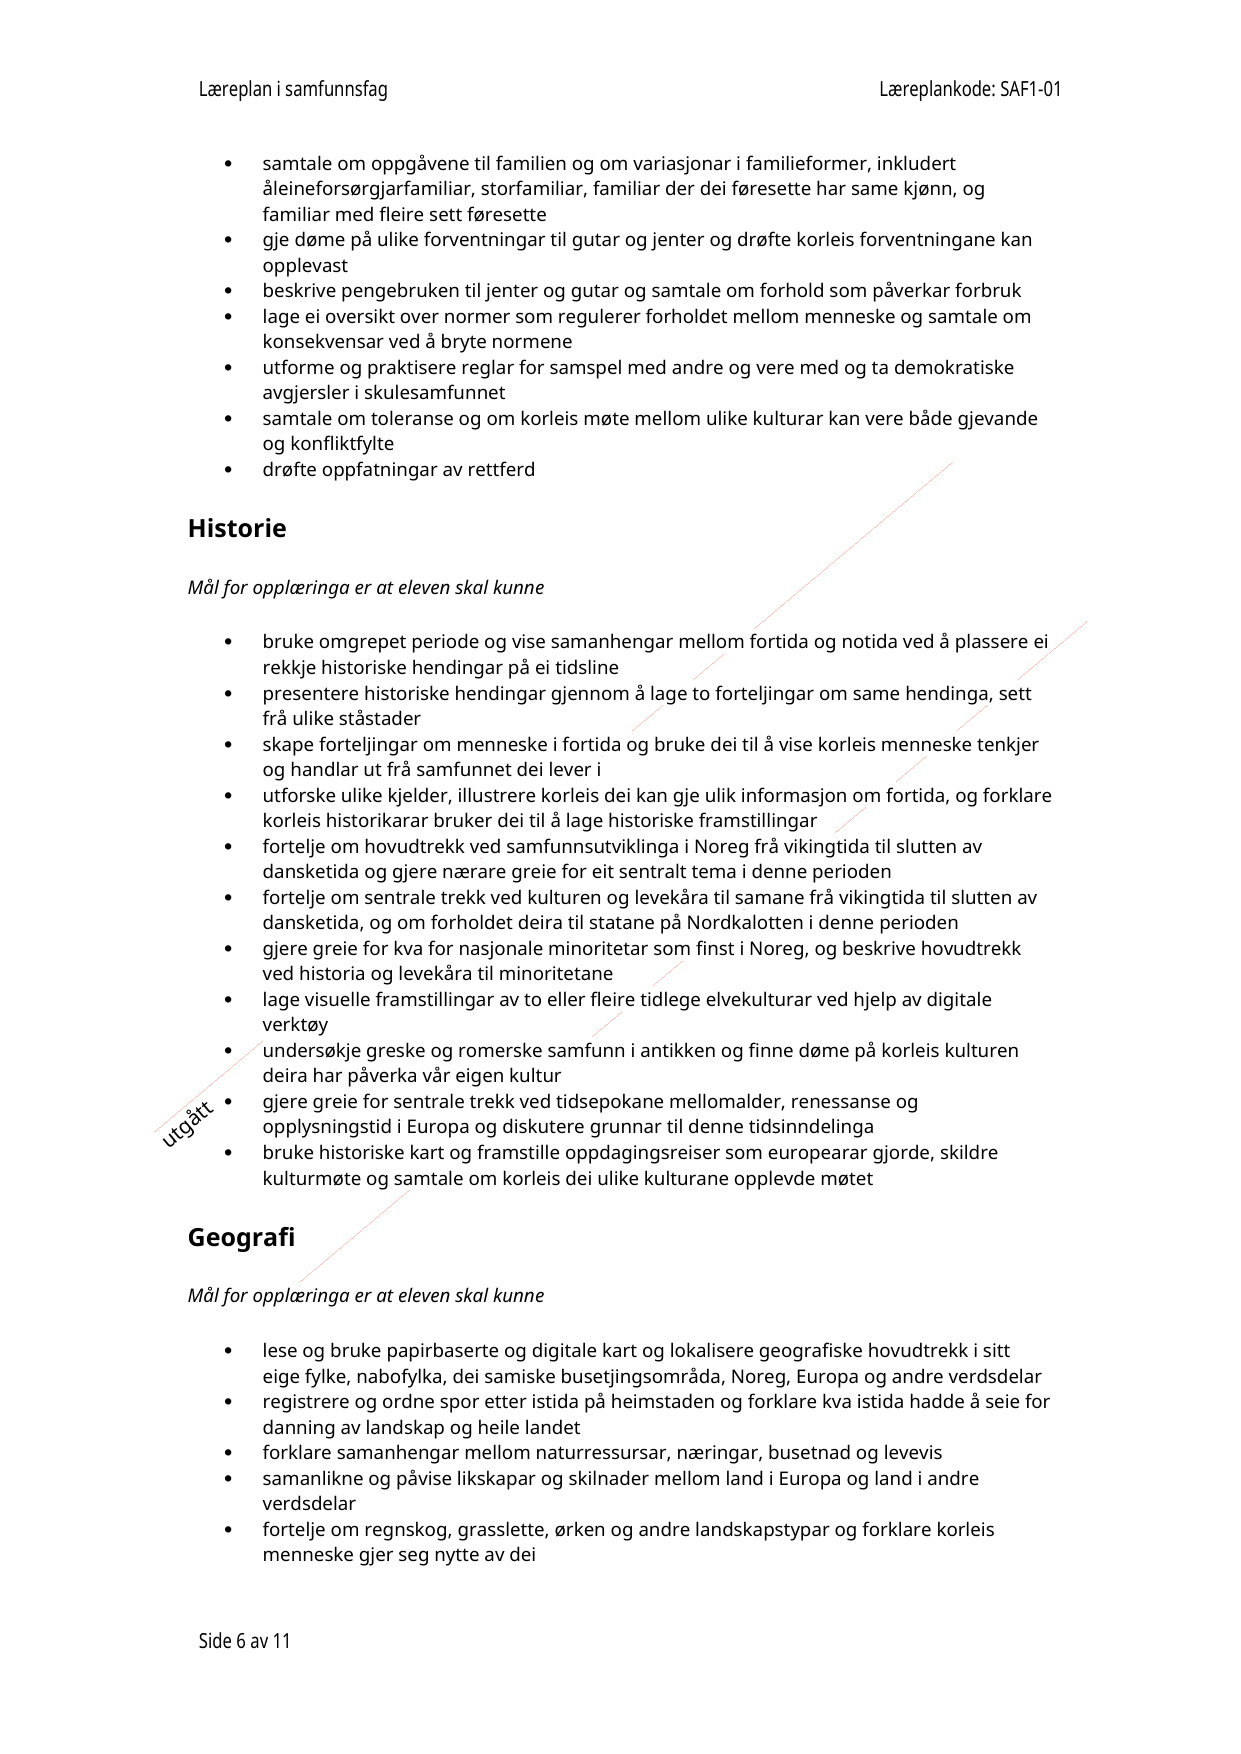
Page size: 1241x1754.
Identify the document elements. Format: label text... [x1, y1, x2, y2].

list gje døme på ulike forventningar til gutar og jenter og drøfte korleis forventningane kan opplevast [348, 227, 1053, 278]
list samanlikne og påvise likskapar og skilnader mellom land i Europa og land i andre verdsdelar [356, 1465, 1053, 1516]
list presentere historiske hendingar gjennom å lage to forteljingar om same hendinga, sett frå ulike ståstader [421, 705, 661, 731]
list bruke omgrepet periode og vise samanhengar mellom fortida og notida ved å plassere ei rekkje historiske hendingar på ei tidsline [619, 654, 722, 680]
subtitle Geografi [187, 1219, 373, 1253]
subtitle Historie [287, 511, 892, 545]
list fortelje om hovudtrekk ved samfunnsutviklinga i Noreg frå vikingtida til slutten av dansketida og gjere nærare greie for eit sentralt tema i denne perioden [225, 833, 479, 884]
list fortelje om sentrale trekk ved kulturen og levekåra til samane frå vikingtida til slutten av dansketida, og om forholdet deira til statane på Nordkalotten i denne perioden [225, 884, 418, 935]
subtitle Historie [855, 511, 1053, 545]
list lese og bruke papirbaserte og digitale kart og lokalisere geografiske hovudtrekk i sitt eige fylke, nabofylka, dei samiske busetjingsområda, Noreg, Europa og andre verdsdelar [225, 1337, 1053, 1388]
text Mål for opplæringa er at eleven skal kunne [790, 574, 1053, 600]
list samanlikne og påvise likskapar og skilnader mellom land i Europa og land i andre verdsdelar [225, 1465, 263, 1516]
list utforske ulike kjelder, illustrere korleis dei kan gje ulik informasjon om fortida, og forklare korleis historikarar bruker dei til å lage historiske framstillingar [542, 807, 864, 833]
list presentere historiske hendingar gjennom å lage to forteljingar om same hendinga, sett frå ulike ståstader [634, 705, 986, 731]
list gjere greie for sentrale trekk ved tidsepokane mellomalder, renessanse og opplysningstid i Europa og diskutere grunnar til denne tidsinndelinga [874, 1088, 1053, 1139]
list utforske ulike kjelder, illustrere korleis dei kan gje ulik informasjon om fortida, og forklare korleis historikarar bruker dei til å lage historiske framstillingar [836, 782, 1053, 833]
list fortelje om sentrale trekk ved kulturen og levekåra til samane frå vikingtida til slutten av dansketida, og om forholdet deira til statane på Nordkalotten i denne perioden [745, 884, 1053, 935]
list forklare samanhengar mellom naturressursar, næringar, busetnad og levevis [225, 1439, 1053, 1465]
list samtale om toleranse og om korleis møte mellom ulike kulturar kan vere både gjevande og konfliktfylte [394, 405, 1053, 456]
subtitle [336, 1219, 1053, 1253]
list utforme og praktisere reglar for samspel med andre og vere med og ta demokratiske avgjersler i skulesamfunnet [506, 354, 1053, 405]
list lage visuelle framstillingar av to eller fleire tidlege elvekulturar ved hjelp av digitale verktøy [593, 986, 1053, 1037]
list fortelje om hovudtrekk ved samfunnsutviklinga i Noreg frå vikingtida til slutten av dansketida og gjere nærare greie for eit sentralt tema i denne perioden [805, 833, 1053, 884]
list registrere og ordne spor etter istida på heimstaden og forklare kva istida hadde å seie for danning av landskap og heile landet [225, 1388, 1053, 1439]
list skape forteljingar om menneske i fortida og bruke dei til å vise korleis menneske tenkjer og handlar ut frå samfunnet dei lever i [897, 731, 1053, 782]
list undersøkje greske og romerske samfunn i antikken og finne døme på korleis kulturen deira har påverka vår eigen kultur [562, 1037, 1053, 1088]
list drøfte oppfatningar av rettferd [225, 456, 263, 482]
list drøfte oppfatningar av rettferd [536, 456, 1053, 482]
list lage visuelle framstillingar av to eller fleire tidlege elvekulturar ved hjelp av digitale verktøy [328, 1012, 620, 1037]
list presentere historiske hendingar gjennom å lage to forteljingar om same hendinga, sett frå ulike ståstader [958, 680, 1053, 731]
text Mål for opplæringa er at eleven skal kunne [551, 574, 817, 600]
text Mål for opplæringa er at eleven skal kunne [551, 1283, 1053, 1308]
list lage ei oversikt over normer som regulerer forholdet mellom menneske og samtale om konsekvensar ved å bryte normene [573, 303, 1053, 354]
list skape forteljingar om menneske i fortida og bruke dei til å vise korleis menneske tenkjer og handlar ut frå samfunnet dei lever i [602, 756, 925, 782]
list utforske ulike kjelder, illustrere korleis dei kan gje ulik informasjon om fortida, og forklare korleis historikarar bruker dei til å lage historiske framstillingar [225, 782, 540, 833]
list fortelje om regnskog, grasslette, ørken og andre landskapstypar og forklare korleis menneske gjer seg nytte av dei [536, 1516, 1053, 1567]
list gjere greie for kva for nasjonale minoritetar som finst i Noreg, og beskrive hovudtrekk ved historia og levekåra til minoritetane [654, 935, 1053, 986]
list samtale om oppgåvene til familien og om variasjonar i familieformer, inkludert åleineforsørgjarfamiliar, storfamiliar, familiar der dei føresette har same kjønn, og familiar med fleire sett føresette [547, 150, 1053, 227]
list bruke omgrepet periode og vise samanhengar mellom fortida og notida ved å plassere ei rekkje historiske hendingar på ei tidsline [694, 654, 1046, 680]
list bruke historiske kart og framstille oppdagingsreiser som europearar gjorde, skildre kulturmøte og samtale om korleis dei ulike kulturane opplevde møtet [873, 1139, 1053, 1190]
